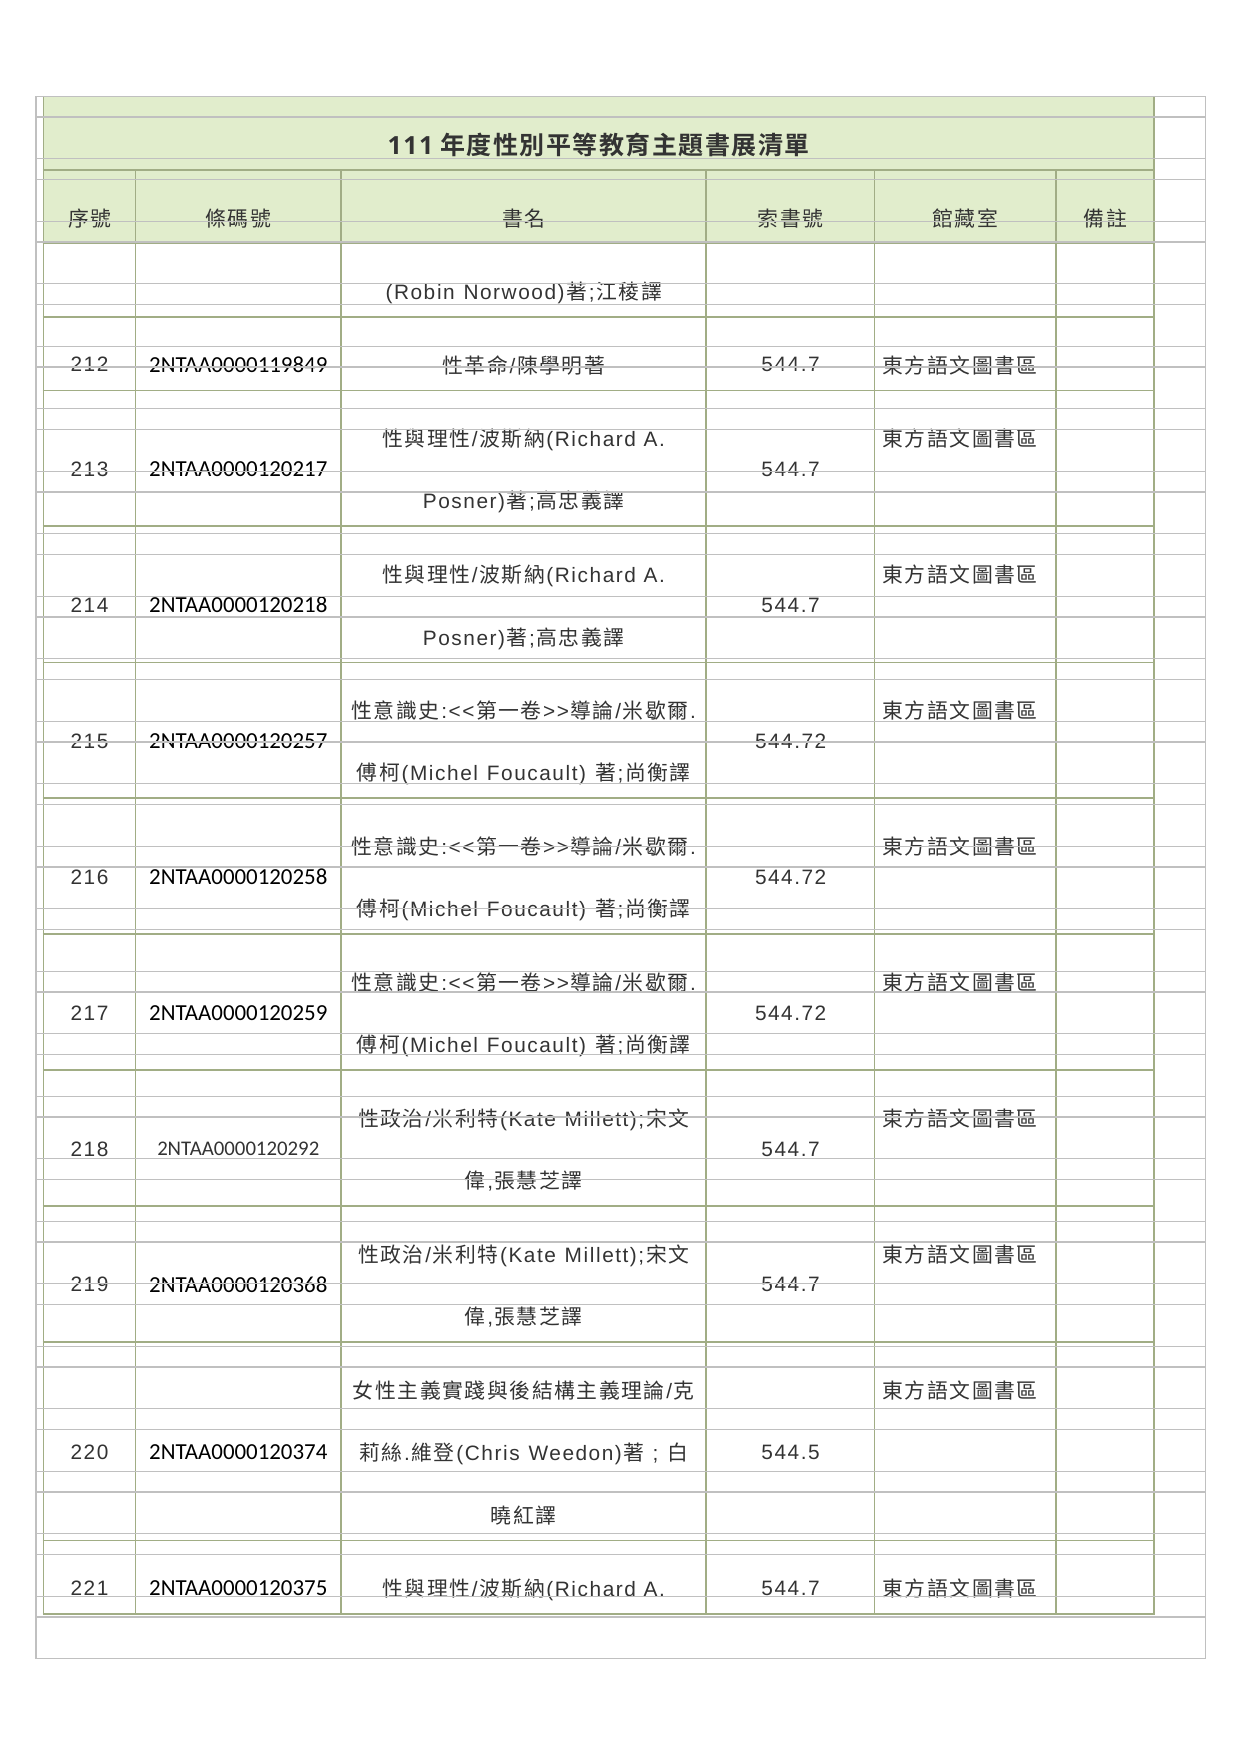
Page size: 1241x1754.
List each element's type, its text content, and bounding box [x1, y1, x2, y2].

table_cell [1057, 805, 1153, 846]
table_cell [342, 1222, 705, 1241]
table_cell 2NTAA0000120257 [136, 680, 340, 721]
table_cell 條碼號 [136, 222, 340, 241]
table_cell [342, 305, 705, 316]
table_cell [1057, 368, 1153, 389]
table_cell [707, 1409, 874, 1429]
table_cell 212 [44, 318, 135, 346]
table_cell 東方語文圖書區 [875, 1055, 1055, 1069]
table_cell [1057, 1597, 1153, 1613]
table_cell 館藏室 [875, 222, 1055, 241]
table_cell [342, 1409, 705, 1429]
table_cell [875, 1493, 1055, 1533]
table_cell 性政治/米利特(Kate Millett);宋文偉,張慧芝譯 [342, 1180, 705, 1205]
table_cell [1057, 784, 1153, 797]
table_cell 213 [44, 391, 135, 408]
table_cell [707, 972, 874, 991]
table_cell [44, 1472, 135, 1491]
table_cell [342, 1347, 705, 1366]
table_cell [44, 534, 135, 554]
table_cell [1057, 1180, 1153, 1205]
table_cell 曉紅譯 [342, 1493, 705, 1533]
table_cell 544.7 [707, 1243, 874, 1283]
table_cell 544.7 [707, 391, 874, 408]
table_cell 東方語文圖書區 [875, 1071, 1055, 1096]
table_cell [136, 1347, 340, 1366]
table_header 111年度性別平等教育主題書展清單 [44, 118, 1153, 158]
table_cell 2NTAA0000120257 [136, 743, 340, 783]
table_cell 傅柯(Michel Foucault) 著;尚衡譯 [342, 743, 705, 783]
table_cell 544.7 [707, 347, 874, 366]
table_cell [136, 284, 340, 304]
table_cell 女性主義實踐與後結構主義理論/克 [342, 1368, 705, 1408]
table_cell 索書號 [707, 180, 874, 221]
table_cell [1057, 1430, 1153, 1471]
table_cell [44, 244, 135, 283]
table_cell [136, 1368, 340, 1408]
table_cell 215 [44, 743, 135, 783]
table_cell 2NTAA0000120368 [136, 1284, 340, 1304]
table_cell [44, 909, 135, 929]
table_cell [875, 743, 1055, 783]
table_cell [136, 244, 340, 283]
table_cell [875, 1222, 1055, 1241]
table_cell 2NTAA0000120368 [136, 1207, 340, 1221]
table_cell [1057, 493, 1153, 525]
table_cell [1057, 430, 1153, 471]
table_cell [44, 1071, 135, 1096]
table_cell [342, 391, 705, 408]
table_cell 219 [44, 1243, 135, 1283]
table_cell [875, 534, 1055, 554]
table_cell [1057, 1541, 1153, 1554]
table_cell [1057, 284, 1153, 304]
table_cell 東方語文圖書區 [875, 555, 1055, 596]
table_cell Posner)著;高忠義譯 [342, 493, 705, 525]
table_cell [707, 555, 874, 596]
table_cell 544.7 [707, 472, 874, 491]
table_cell 性政治/米利特(Kate Millett);宋文偉,張慧芝譯 [342, 1159, 705, 1179]
table_cell [1057, 663, 1153, 679]
table_cell 220 [44, 1430, 135, 1471]
table_cell [44, 935, 135, 971]
table_cell 544.7 [707, 1305, 874, 1341]
table_cell [136, 527, 340, 533]
table_cell [707, 534, 874, 554]
table_cell 544.7 [707, 318, 874, 346]
table_cell 544.72 [707, 784, 874, 797]
table_cell 序號 [44, 222, 135, 241]
table_cell 性政治/米利特(Kate Millett);宋文 [342, 1243, 705, 1283]
table_cell [707, 1541, 874, 1554]
table_cell 備註 [1057, 222, 1153, 241]
table_cell [1057, 1159, 1153, 1179]
table_cell [136, 1055, 340, 1069]
table_cell 東方語文圖書區 [875, 805, 1055, 846]
table_cell [1057, 1284, 1153, 1304]
table_cell [44, 555, 135, 596]
table_cell [136, 1159, 340, 1179]
table_cell 544.7 [707, 409, 874, 429]
table_cell [1057, 722, 1153, 741]
table_cell [44, 618, 135, 658]
table_cell [1057, 1118, 1153, 1158]
table_cell 東方語文圖書區 [875, 972, 914, 991]
table_cell [875, 1430, 1055, 1471]
table_cell [1057, 1207, 1153, 1221]
table_cell 東方語文圖書區 [875, 909, 1055, 929]
table_cell [1057, 1034, 1153, 1054]
table_cell 性意識史:<<第一卷>>導論/米歇爾.傅柯(Michel Foucault) 著;尚衡譯 [636, 1034, 705, 1054]
table_cell [136, 847, 340, 866]
table_cell 東方語文圖書區 [875, 993, 1055, 1033]
table_cell [44, 1055, 135, 1069]
table_cell 東方語文圖書區 [875, 868, 1055, 908]
table_cell [875, 1207, 1055, 1221]
table_cell [707, 305, 874, 316]
table_cell 東方語文圖書區 [875, 1097, 1055, 1116]
table_cell 544.7 [707, 1222, 874, 1241]
table_cell 544.7 [707, 597, 874, 616]
table_cell 性與理性/波斯納(Richard A. [342, 430, 705, 471]
table_cell 性意識史:<<第一卷>>導論/米歇爾.傅柯(Michel Foucault) 著;尚衡譯 [385, 1034, 635, 1054]
table_cell 東方語文圖書區 [875, 347, 1055, 366]
table_cell 2NTAA0000120375 [136, 1555, 340, 1596]
table_cell [707, 1034, 874, 1054]
table_cell [136, 1097, 340, 1116]
table_cell 2NTAA0000120257 [136, 663, 340, 679]
table_cell [707, 1055, 874, 1069]
table_cell 備註 [1057, 180, 1153, 221]
table_cell 索書號 [707, 171, 874, 179]
table_cell [1057, 868, 1153, 908]
table_cell [136, 805, 340, 846]
table_cell 東方語文圖書區 [875, 847, 1055, 866]
table_cell [1057, 391, 1153, 408]
table_cell [875, 1541, 1055, 1554]
table_cell 2NTAA0000120217 [136, 430, 340, 471]
table_cell [1057, 1055, 1153, 1069]
table_cell 條碼號 [136, 171, 340, 179]
table_cell 東方語文圖書區 [875, 430, 1055, 471]
table_cell 性與理性/波斯納(Richard A. [342, 1555, 705, 1596]
table_cell 性革命/陳學明著 [342, 368, 705, 389]
table_cell [342, 663, 705, 679]
table_cell [707, 1493, 874, 1533]
table_cell 2NTAA0000120217 [136, 409, 340, 429]
table_cell 性意識史:<<第一卷>>導論/米歇爾.傅柯(Michel Foucault) 著;尚衡譯 [527, 972, 705, 991]
table_cell 544.72 [707, 743, 874, 783]
table_cell 2NTAA0000120292 [136, 1118, 340, 1158]
table_cell [707, 1534, 874, 1539]
table_cell [1057, 1243, 1153, 1283]
table_cell 212 [44, 347, 135, 366]
table_cell 序號 [44, 180, 135, 221]
table_cell 215 [44, 784, 135, 797]
table_cell [136, 1034, 340, 1054]
table_cell [707, 805, 874, 846]
table_cell 219 [44, 1222, 135, 1241]
table_cell [875, 663, 1055, 679]
table_cell [44, 1180, 135, 1205]
table_cell 544.7 [707, 1284, 874, 1304]
table_cell 213 [44, 430, 135, 471]
table_cell [136, 1597, 340, 1613]
table_cell [875, 722, 1055, 741]
table_cell 219 [44, 1284, 135, 1304]
table_cell [1057, 993, 1153, 1033]
table_cell [875, 1409, 1055, 1429]
table_cell 性意識史:<<第一卷>>導論/米歇爾.傅柯(Michel Foucault) 著;尚衡譯 [342, 868, 705, 908]
table_cell 書名 [342, 180, 705, 221]
table_cell [136, 305, 340, 316]
table_cell [44, 972, 135, 991]
table_cell [875, 618, 1055, 658]
table_cell [707, 527, 874, 533]
table_cell [136, 555, 340, 596]
table_cell 性與理性/波斯納(Richard A. [342, 555, 705, 596]
table_cell 東方語文圖書區 [875, 1243, 1055, 1283]
table_cell [44, 305, 135, 316]
table_cell [1057, 597, 1153, 616]
table_cell [342, 472, 705, 491]
table_cell [136, 1071, 340, 1096]
table_cell 544.7 [707, 1207, 874, 1221]
table_cell [875, 1597, 1055, 1613]
table_cell [342, 722, 705, 741]
table_cell 2NTAA0000120217 [136, 472, 340, 491]
table_cell [875, 493, 1055, 525]
table_cell [44, 1541, 135, 1554]
table_cell [44, 799, 135, 804]
table_cell 性意識史:<<第一卷>>導論/米歇爾.傅柯(Michel Foucault) 著;尚衡譯 [342, 847, 705, 866]
table_cell 213 [44, 409, 135, 429]
table_cell 2NTAA0000120217 [136, 493, 340, 525]
table_cell [875, 784, 1055, 797]
table_cell 東方語文圖書區 [875, 368, 1055, 389]
table_cell 東方語文圖書區 [875, 935, 1055, 971]
table_cell [875, 1347, 1055, 1366]
table_cell 219 [44, 1207, 135, 1221]
table_cell 544.7 [707, 368, 874, 389]
table_cell [875, 305, 1055, 316]
table_cell [342, 1541, 705, 1554]
table_cell 544.7 [707, 1118, 874, 1158]
table_cell [1057, 1368, 1153, 1408]
table_cell [342, 1284, 705, 1304]
table_cell [707, 847, 874, 866]
table_cell [136, 1534, 340, 1539]
table_cell [875, 1534, 1055, 1539]
table_cell [875, 244, 1055, 283]
table_cell 東方語文圖書區 [875, 680, 1055, 721]
table_cell [136, 935, 340, 971]
table_cell [707, 244, 874, 283]
table_cell 東方語文圖書區 [875, 799, 1055, 804]
table_cell 214 [44, 597, 135, 616]
table_cell [44, 1368, 135, 1408]
table_cell 544.72 [707, 722, 874, 741]
table_cell (Robin Norwood)著;江稜譯 [342, 284, 705, 304]
table_cell 2NTAA0000120257 [136, 722, 340, 741]
table_cell [136, 799, 340, 804]
table_cell [44, 1097, 135, 1116]
table_cell [44, 527, 135, 533]
table_cell 2NTAA0000119849 [136, 347, 340, 366]
table_cell [1057, 527, 1153, 533]
table_cell 序號 [44, 171, 135, 179]
table_cell 544.7 [707, 430, 874, 471]
table_cell 東方語文圖書區 [875, 1368, 1055, 1408]
table_cell [1057, 472, 1153, 491]
table_cell 館藏室 [875, 171, 1055, 179]
table_cell 性意識史:<<第一卷>>導論/米歇爾.傅柯(Michel Foucault) 著;尚衡譯 [342, 805, 705, 846]
table_cell 2NTAA0000120259 [136, 993, 340, 1033]
table_cell [875, 597, 1055, 616]
table_cell [1057, 1097, 1153, 1116]
table_cell [707, 284, 874, 304]
table_cell [875, 1472, 1055, 1491]
table_cell 544.72 [707, 663, 874, 679]
table_cell 544.5 [707, 1430, 874, 1471]
table_cell [875, 472, 1055, 491]
table_cell 218 [44, 1118, 135, 1158]
table_cell 莉絲.維登(Chris Weedon)著 ; 白 [342, 1430, 705, 1471]
table_cell [1057, 847, 1153, 866]
table_cell [707, 799, 874, 804]
table_cell 544.7 [707, 493, 874, 525]
table_cell 性革命/陳學明著 [342, 318, 705, 346]
table_cell 217 [44, 993, 135, 1033]
table_cell 216 [44, 868, 135, 908]
table_cell [707, 618, 874, 658]
table_cell [1057, 935, 1153, 971]
table_cell [136, 1409, 340, 1429]
table_cell 東方語文圖書區 [975, 975, 990, 989]
table_cell 性政治/米利特(Kate Millett);宋文偉,張慧芝譯 [342, 1118, 705, 1158]
table_cell 性意識史:<<第一卷>>導論/米歇爾.傅柯(Michel Foucault) 著;尚衡譯 [342, 799, 705, 804]
table_cell 索書號 [707, 222, 874, 241]
table_cell [1057, 1071, 1153, 1096]
table_cell [1057, 244, 1153, 283]
table_cell 東方語文圖書區 [913, 972, 959, 991]
table_cell 性意識史:<<第一卷>>導論/米歇爾.傅柯(Michel Foucault) 著;尚衡譯 [342, 1055, 705, 1069]
table_cell 2NTAA0000120368 [136, 1243, 340, 1283]
table_cell [1057, 618, 1153, 658]
table_cell [707, 1597, 874, 1613]
table_cell [136, 534, 340, 554]
table_header [44, 97, 1153, 116]
table_cell 215 [44, 663, 135, 679]
table_cell [1057, 680, 1153, 721]
table_cell [136, 909, 340, 929]
table_cell 書名 [342, 171, 705, 179]
table_cell [1057, 534, 1153, 554]
table_cell [1057, 1222, 1153, 1241]
table_cell [707, 909, 874, 929]
table_cell 東方語文圖書區 [960, 972, 1055, 991]
table_cell [1057, 1534, 1153, 1539]
table_cell 偉,張慧芝譯 [342, 1305, 705, 1341]
table_cell 544.72 [707, 993, 874, 1033]
table_cell [707, 1097, 874, 1116]
table_cell 備註 [1057, 171, 1153, 179]
table_cell [44, 805, 135, 846]
table_cell [707, 1347, 874, 1366]
table_cell [1057, 555, 1153, 596]
table_cell 219 [44, 1305, 135, 1341]
table_cell 性革命/陳學明著 [342, 347, 705, 366]
table_cell [707, 935, 874, 971]
table_cell [44, 1493, 135, 1533]
table_cell [44, 1159, 135, 1179]
table_cell [136, 618, 340, 658]
table_cell 書名 [342, 222, 705, 241]
table_cell [707, 1159, 874, 1179]
table_cell 東方語文圖書區 [875, 1159, 1055, 1179]
table_cell [1057, 1493, 1153, 1533]
table_cell 館藏室 [875, 180, 1055, 221]
table_cell 2NTAA0000119849 [136, 368, 340, 389]
table_cell [136, 1493, 340, 1533]
table_cell 213 [44, 493, 135, 525]
table_cell 2NTAA0000120374 [136, 1430, 340, 1471]
table_cell [1057, 743, 1153, 783]
table_cell [342, 409, 705, 429]
table_cell [342, 784, 705, 797]
table_cell 性意識史:<<第一卷>>導論/米歇爾.傅柯(Michel Foucault) 著;尚衡譯 [342, 909, 705, 929]
table_header [44, 159, 1153, 169]
table_cell 2NTAA0000120368 [136, 1305, 340, 1341]
table_cell [136, 1180, 340, 1205]
table_cell [44, 284, 135, 304]
table_cell [342, 1597, 705, 1613]
table_cell 東方語文圖書區 [875, 1118, 1055, 1158]
table_cell 東方語文圖書區 [875, 1180, 1055, 1205]
table_cell 544.72 [707, 868, 874, 908]
table_cell 性意識史:<<第一卷>>導論/米歇爾.傅柯(Michel Foucault) 著;尚衡譯 [481, 972, 530, 991]
table_cell [342, 1472, 705, 1491]
table_cell 215 [44, 680, 135, 721]
table_cell 213 [44, 472, 135, 491]
table_cell [875, 284, 1055, 304]
table_cell [44, 1347, 135, 1366]
table_cell 2NTAA0000119849 [136, 318, 340, 346]
table_cell [1057, 347, 1153, 366]
table_cell 221 [44, 1555, 135, 1596]
table_cell 東方語文圖書區 [875, 1555, 1055, 1596]
table_cell [44, 1534, 135, 1539]
table_cell [1057, 1305, 1153, 1341]
table_cell 性意識史:<<第一卷>>導論/米歇爾. [342, 680, 705, 721]
table_cell [342, 1207, 705, 1221]
table_cell 2NTAA0000120368 [136, 1222, 340, 1241]
table_cell 2NTAA0000120258 [136, 868, 340, 908]
table_cell 215 [44, 722, 135, 741]
table_cell [875, 527, 1055, 533]
table_cell 544.72 [707, 680, 874, 721]
table_cell [875, 409, 1055, 429]
table_cell 東方語文圖書區 [875, 318, 1055, 346]
table_cell [1057, 318, 1153, 346]
table_cell [707, 1368, 874, 1408]
table_cell [342, 1534, 705, 1539]
table_cell [44, 847, 135, 866]
table_cell [44, 1597, 135, 1613]
table_cell 性政治/米利特(Kate Millett);宋文偉,張慧芝譯 [342, 1097, 705, 1116]
table_cell 212 [44, 368, 135, 389]
table_cell [1057, 909, 1153, 929]
table_cell 性意識史:<<第一卷>>導論/米歇爾.傅柯(Michel Foucault) 著;尚衡譯 [342, 935, 705, 971]
table_cell 性意識史:<<第一卷>>導論/米歇爾.傅柯(Michel Foucault) 著;尚衡譯 [356, 972, 486, 991]
table_cell [136, 1472, 340, 1491]
table_cell 544.7 [707, 1555, 874, 1596]
table_cell [707, 1472, 874, 1491]
table_cell [342, 527, 705, 533]
table_cell [136, 1541, 340, 1554]
table_cell [1057, 1347, 1153, 1366]
table_cell [875, 391, 1055, 408]
table_cell 性政治/米利特(Kate Millett);宋文偉,張慧芝譯 [342, 1071, 705, 1096]
table_cell 東方語文圖書區 [875, 1034, 1055, 1054]
table_cell [44, 1409, 135, 1429]
table_cell [1057, 305, 1153, 316]
table_cell [342, 534, 705, 554]
table_cell [875, 1284, 1055, 1304]
table_cell 性意識史:<<第一卷>>導論/米歇爾.傅柯(Michel Foucault) 著;尚衡譯 [342, 993, 705, 1033]
table_cell [136, 972, 340, 991]
table_cell 2NTAA0000120218 [136, 597, 340, 616]
table_cell [707, 1180, 874, 1205]
table_cell [342, 244, 705, 283]
table_cell [1057, 409, 1153, 429]
table_cell [875, 1305, 1055, 1341]
table_cell [1057, 972, 1153, 991]
table_cell [1057, 799, 1153, 804]
table_cell Posner)著;高忠義譯 [342, 618, 705, 658]
table_cell [342, 597, 705, 616]
table_cell [1057, 1472, 1153, 1491]
table_cell 條碼號 [136, 180, 340, 221]
table_cell [44, 1034, 135, 1054]
table_cell 2NTAA0000120217 [136, 391, 340, 408]
table_cell [707, 1071, 874, 1096]
table_cell [1057, 1409, 1153, 1429]
table_cell [1057, 1555, 1153, 1596]
table_cell 2NTAA0000120257 [136, 784, 340, 797]
